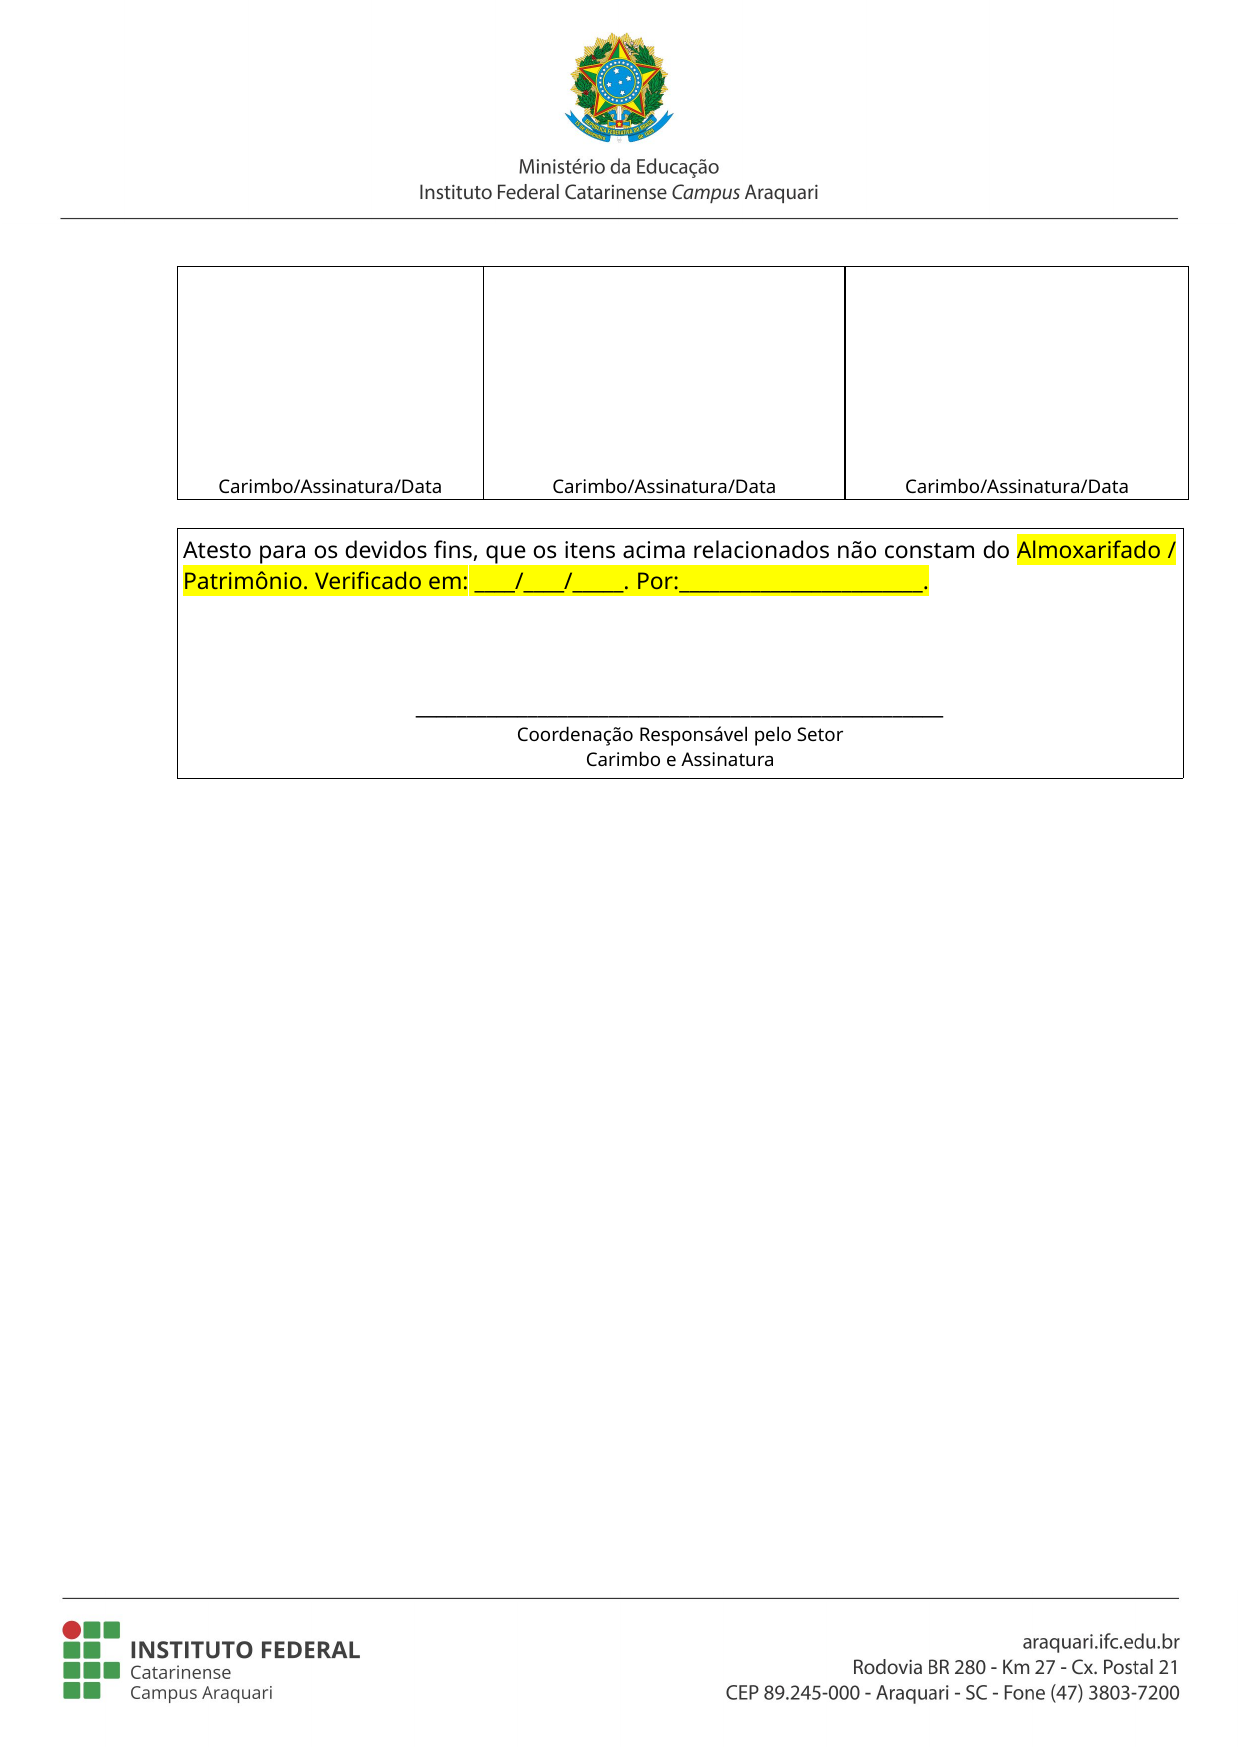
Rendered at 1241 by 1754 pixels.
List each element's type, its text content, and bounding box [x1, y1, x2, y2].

picture [3, 1590, 1238, 1747]
table_cell Carimbo/Assinatura/Data [846, 267, 1188, 498]
picture [2, 0, 1237, 224]
table_header Atesto para os devidos fins, que os itens acima relacionados não constam do Almoxarifado / Patrimônio. Verificado em: ____/____/_____. Por:________________________. ____________________________________________________ Coordenação Responsável pelo Setor Carimbo e Assinatura [178, 529, 1183, 778]
table_cell Carimbo/Assinatura/Data [178, 267, 483, 498]
table_cell Carimbo/Assinatura/Data [484, 267, 844, 498]
